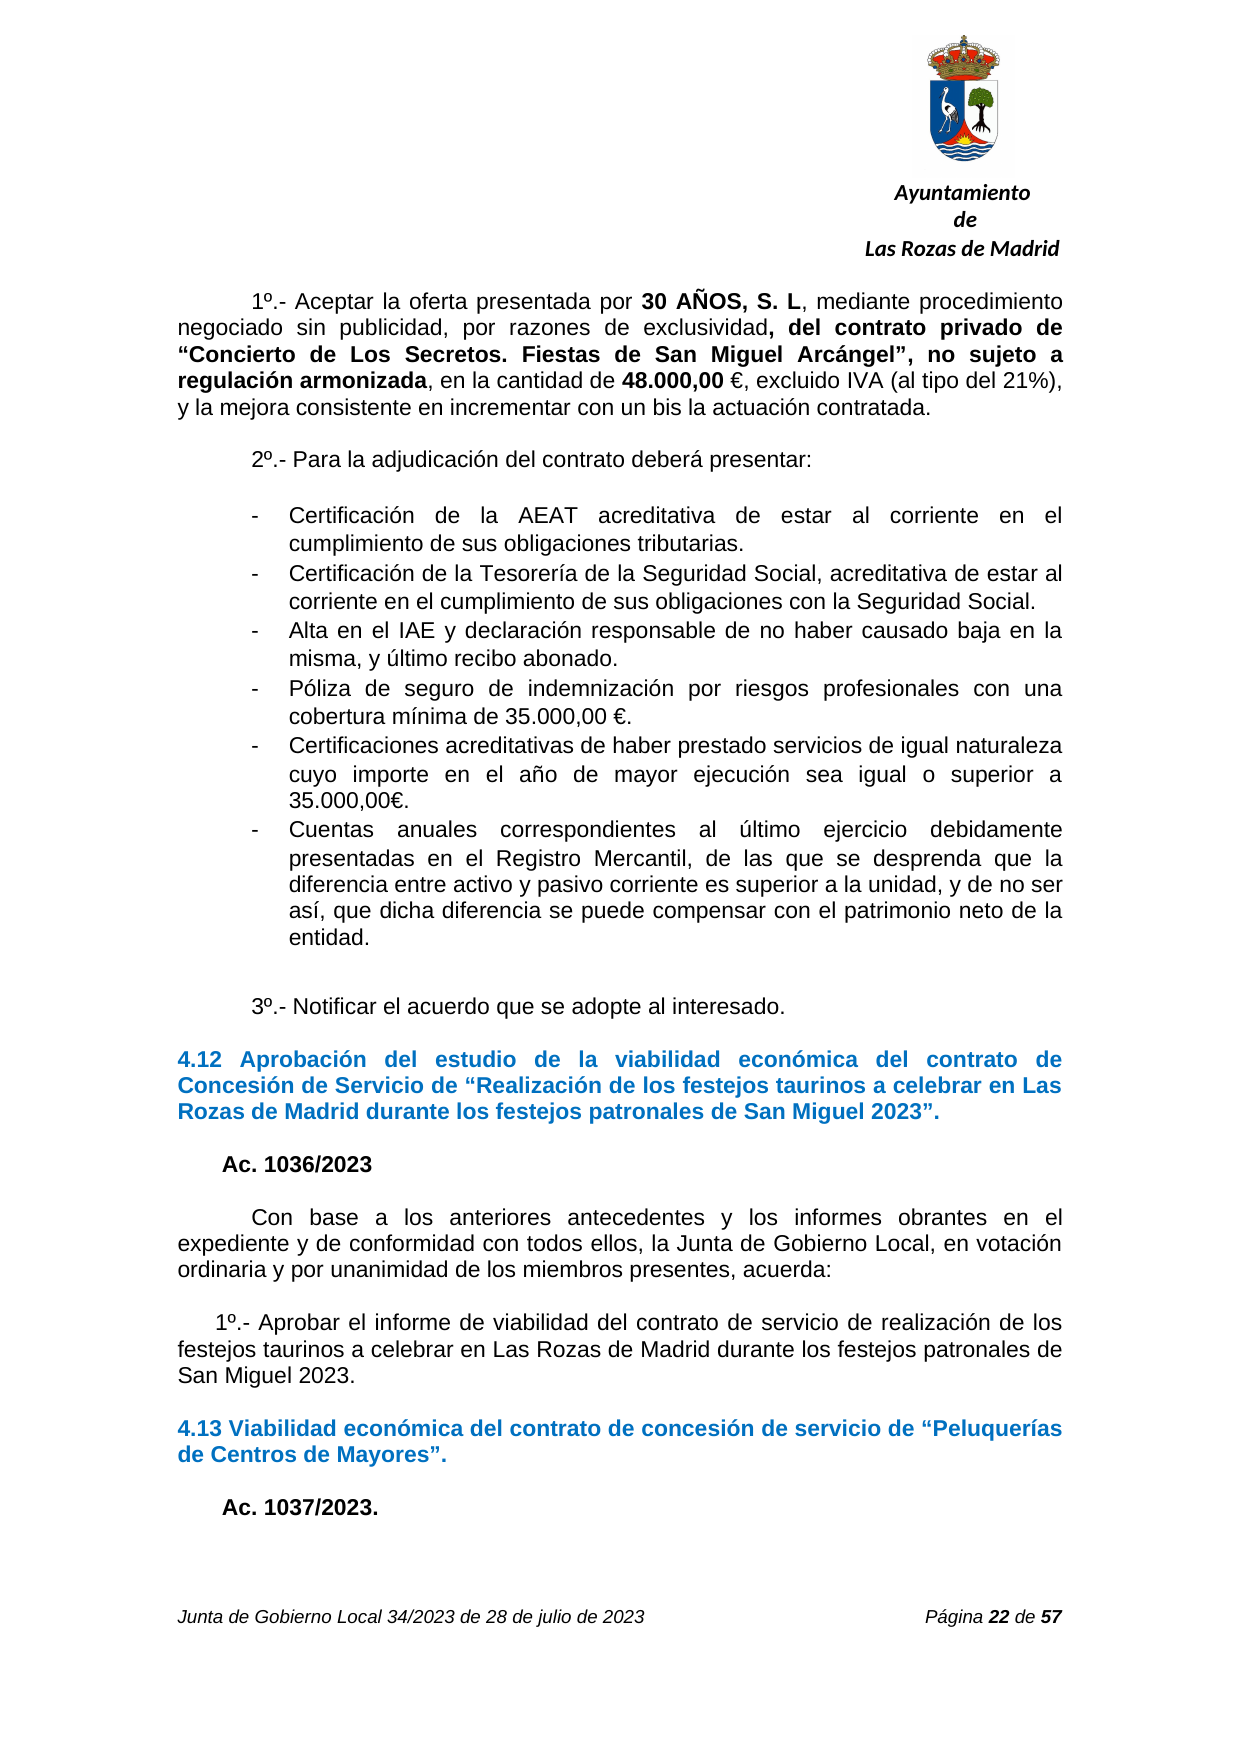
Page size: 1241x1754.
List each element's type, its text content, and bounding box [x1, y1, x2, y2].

list Cuentas anuales correspondientes al último ejercicio debidamente presentadas en el Registro Mercantil, de las que se desprenda que la diferencia entre activo y pasivo corriente es superior a la unidad, y de no ser así, que dicha diferencia se puede compensar con el patrimonio neto de la entidad. [251, 813, 1063, 950]
list Certificación de la AEAT acreditativa de estar al corriente en el cumplimiento de sus obligaciones tributarias. [251, 499, 1063, 556]
text 1º.- Aprobar el informe de viabilidad del contrato de servicio de realización de los festejos taurinos a celebrar en Las Rozas de Madrid durante los festejos patronales de San Miguel 2023. [177, 1309, 1063, 1388]
list Póliza de seguro de indemnización por riesgos profesionales con una cobertura mínima de 35.000,00 €. [251, 672, 1063, 729]
list Certificación de la Tesorería de la Seguridad Social, acreditativa de estar al corriente en el cumplimiento de sus obligaciones con la Seguridad Social. [251, 556, 1063, 614]
text Con base a los anteriores antecedentes y los informes obrantes en el expediente y de conformidad con todos ellos, la Junta de Gobierno Local, en votación ordinaria y por unanimidad de los miembros presentes, acuerda: [177, 1204, 1063, 1283]
text 4.12 Aprobación del estudio de la viabilidad económica del contrato de Concesión de Servicio de “Realización de los festejos taurinos a celebrar en Las Rozas de Madrid durante los festejos patronales de San Miguel 2023”. [177, 1046, 1063, 1125]
list Certificaciones acreditativas de haber prestado servicios de igual naturaleza cuyo importe en el año de mayor ejecución sea igual o superior a 35.000,00€. [251, 729, 1063, 813]
text 2º.- Para la adjudicación del contrato deberá presentar: [177, 446, 1063, 472]
text 1º.- Aceptar la oferta presentada por 30 AÑOS, S. L, mediante procedimiento negociado sin publicidad, por razones de exclusividad, del contrato privado de “Concierto de Los Secretos. Fiestas de San Miguel Arcángel”, no sujeto a regulación armonizada, en la cantidad de 48.000,00 €, excluido IVA (al tipo del 21%), y la mejora consistente en incrementar con un bis la actuación contratada. [177, 288, 1063, 420]
text Ac. 1037/2023. [177, 1494, 1063, 1520]
text Ac. 1036/2023 [177, 1151, 1063, 1177]
list Alta en el IAE y declaración responsable de no haber causado baja en la misma, y último recibo abonado. [251, 614, 1063, 672]
text 3º.- Notificar el acuerdo que se adopte al interesado. [251, 993, 1063, 1019]
text 4.13 Viabilidad económica del contrato de concesión de servicio de “Peluquerías de Centros de Mayores”. [177, 1414, 1063, 1467]
